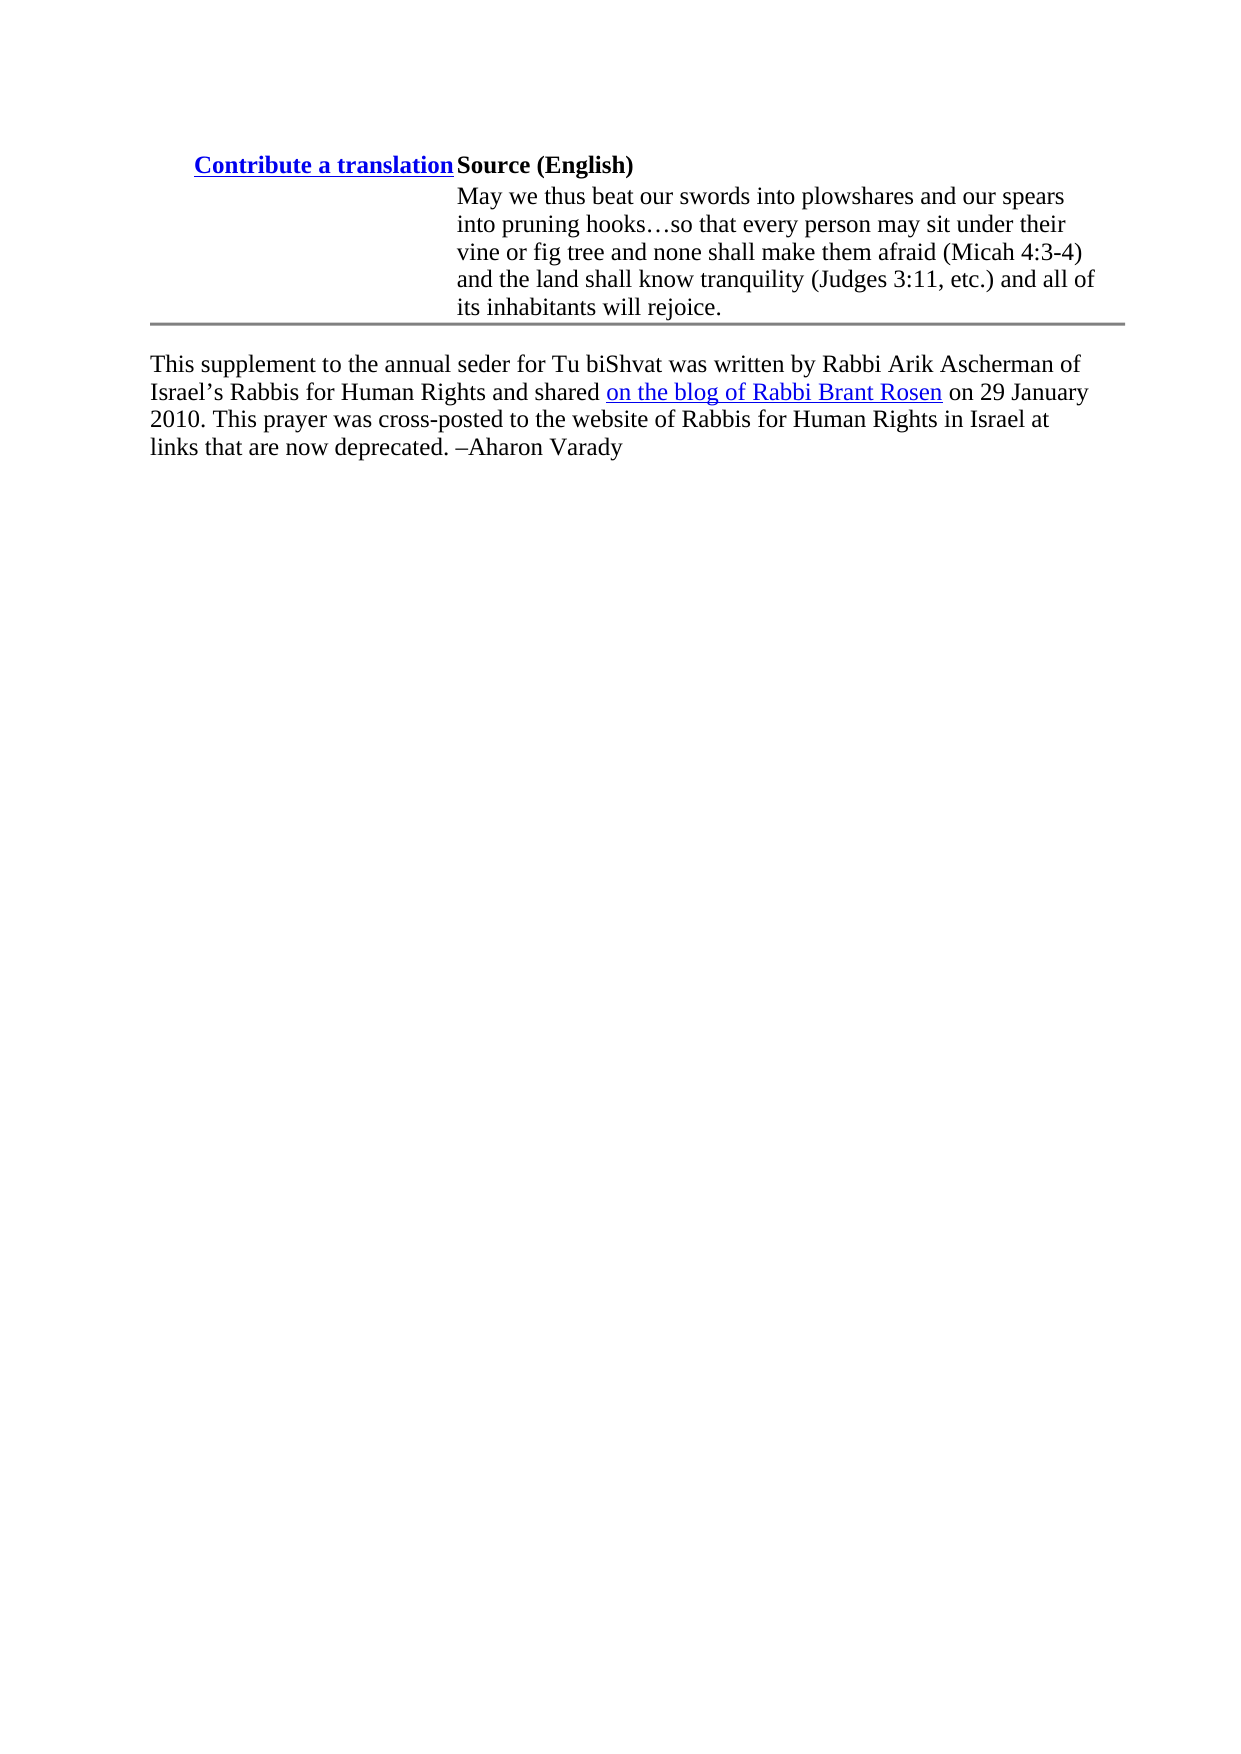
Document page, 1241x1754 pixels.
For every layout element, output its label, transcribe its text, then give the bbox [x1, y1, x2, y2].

table_cell May we thus beat our swords into plowshares and our spears into pruning hooks…so that every person may sit under their vine or fig tree and none shall make them afraid (Micah 4:3-4) and the land shall know tranquility (Judges 3:11, etc.) and all of its inhabitants will rejoice. [455, 181, 1105, 322]
table_header Source (English) [455, 150, 1105, 181]
text This supplement to the annual seder for Tu biShvat was written by Rabbi Arik Ascherman of Israel’s Rabbis for Human Rights and shared on the blog of Rabbi Brant Rosen on 29 January 2010. This prayer was cross-posted to the website of Rabbis for Human Rights in Israel at links that are now deprecated. –Aharon Varady [150, 350, 1090, 461]
table_header Contribute a translation [135, 150, 455, 181]
table_cell [135, 181, 455, 322]
